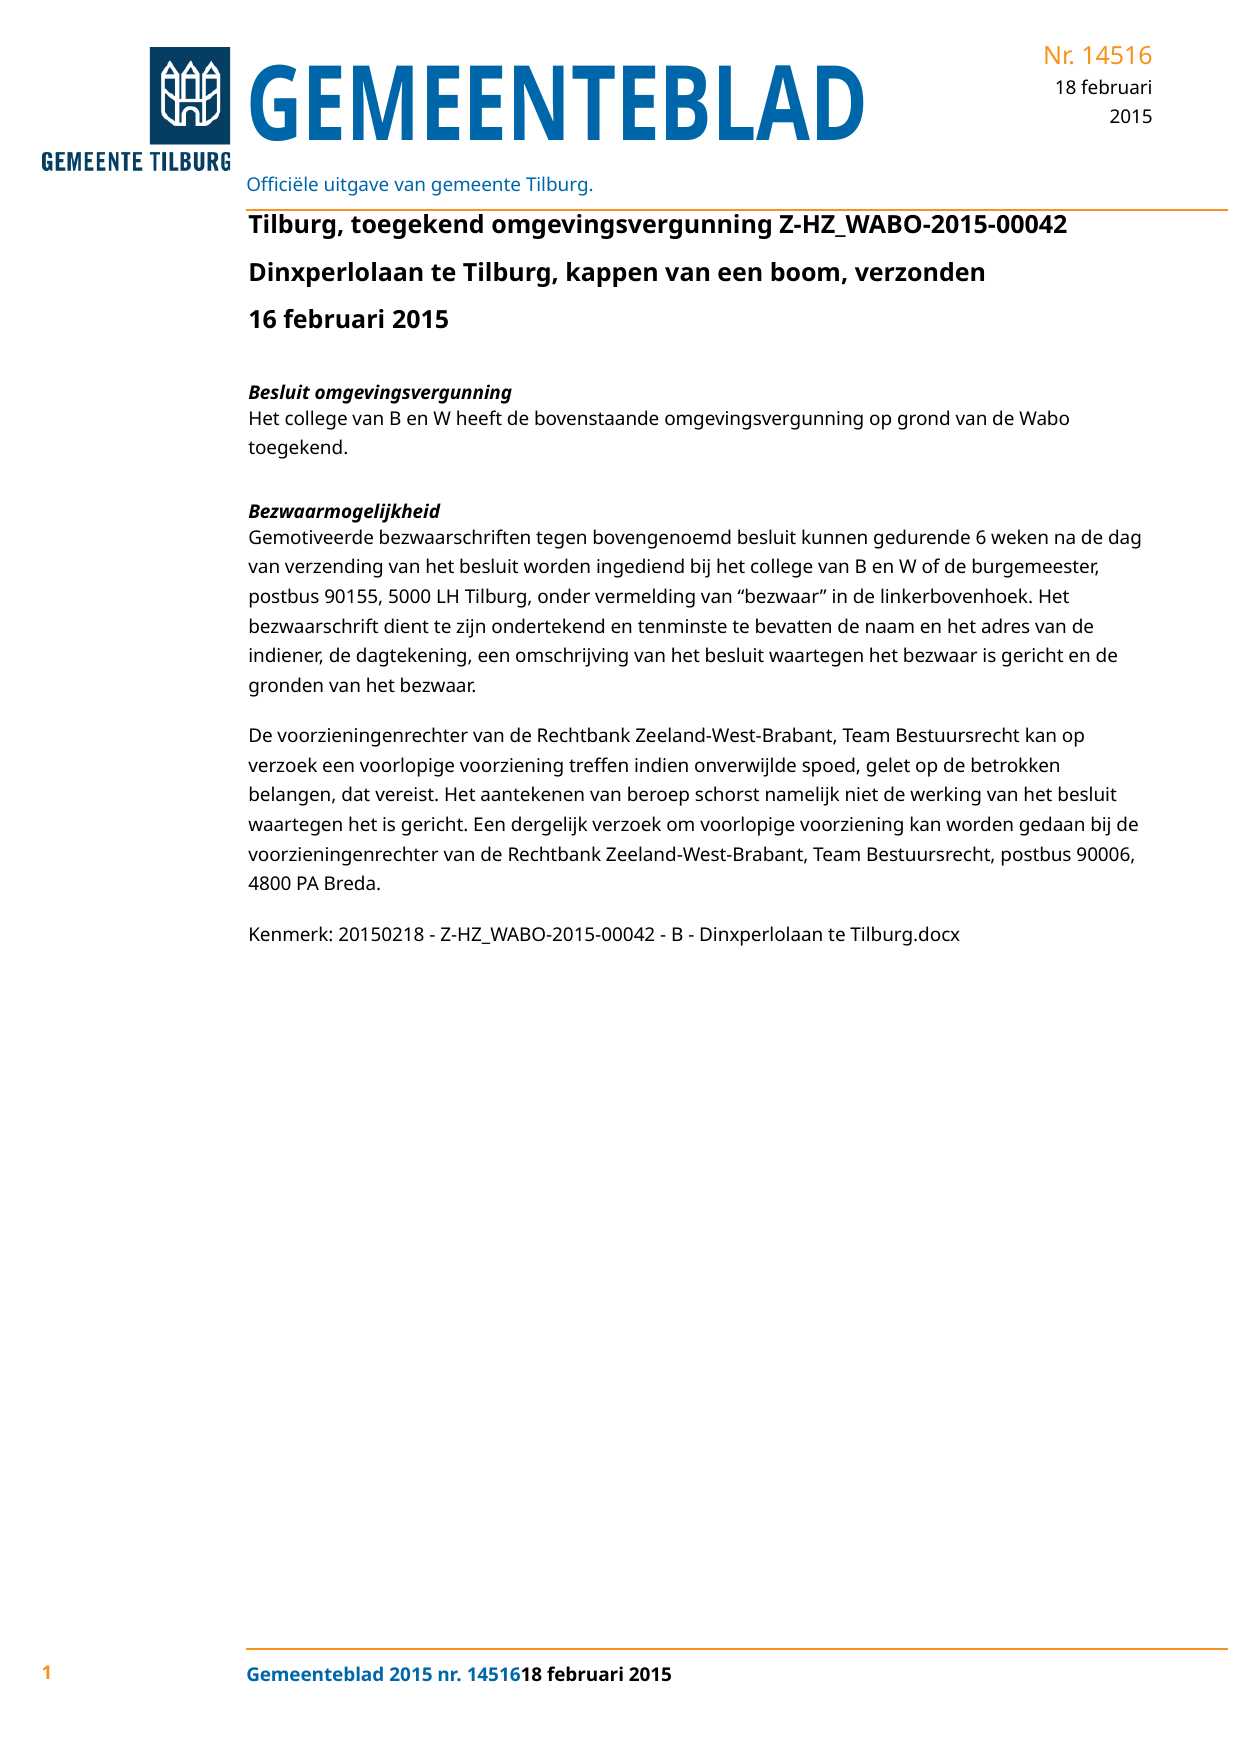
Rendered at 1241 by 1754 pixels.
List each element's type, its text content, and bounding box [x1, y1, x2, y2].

text Tilburg, toegekend omgevingsvergunning Z-HZ_WABO-2015-00042 Dinxperlolaan te Tilburg, kappen van een boom, verzonden 16 februari 2015 [248, 211, 1152, 336]
text Besluit omgevingsvergunning [248, 379, 1152, 405]
picture [41, 47, 231, 172]
text Kenmerk: 20150218 - Z-HZ_WABO-2015-00042 - B - Dinxperlolaan te Tilburg.docx [248, 921, 1152, 946]
text Het college van B en W heeft de bovenstaande omgevingsvergunning op grond van de Wabo toegekend. [248, 405, 1152, 460]
text De voorzieningenrechter van de Rechtbank Zeeland-West-Brabant, Team Bestuursrecht kan op verzoek een voorlopige voorziening treffen indien onverwijlde spoed, gelet op de betrokken belangen, dat vereist. Het aantekenen van beroep schorst namelijk niet de werking van het besluit waartegen het is gericht. Een dergelijk verzoek om voorlopige voorziening kan worden gedaan bij de voorzieningenrechter van de Rechtbank Zeeland-West-Brabant, Team Bestuursrecht, postbus 90006, 4800 PA Breda. [248, 722, 1152, 896]
text Gemotiveerde bezwaarschriften tegen bovengenoemd besluit kunnen gedurende 6 weken na de dag van verzending van het besluit worden ingediend bij het college van B en W of de burgemeester, postbus 90155, 5000 LH Tilburg, onder vermelding van “bezwaar” in de linkerbovenhoek. Het bezwaarschrift dient te zijn ondertekend en tenminste te bevatten de naam en het adres van de indiener, de dagtekening, een omschrijving van het besluit waartegen het bezwaar is gericht en de gronden van het bezwaar. [248, 524, 1152, 698]
text Bezwaarmogelijkheid [248, 498, 1152, 524]
